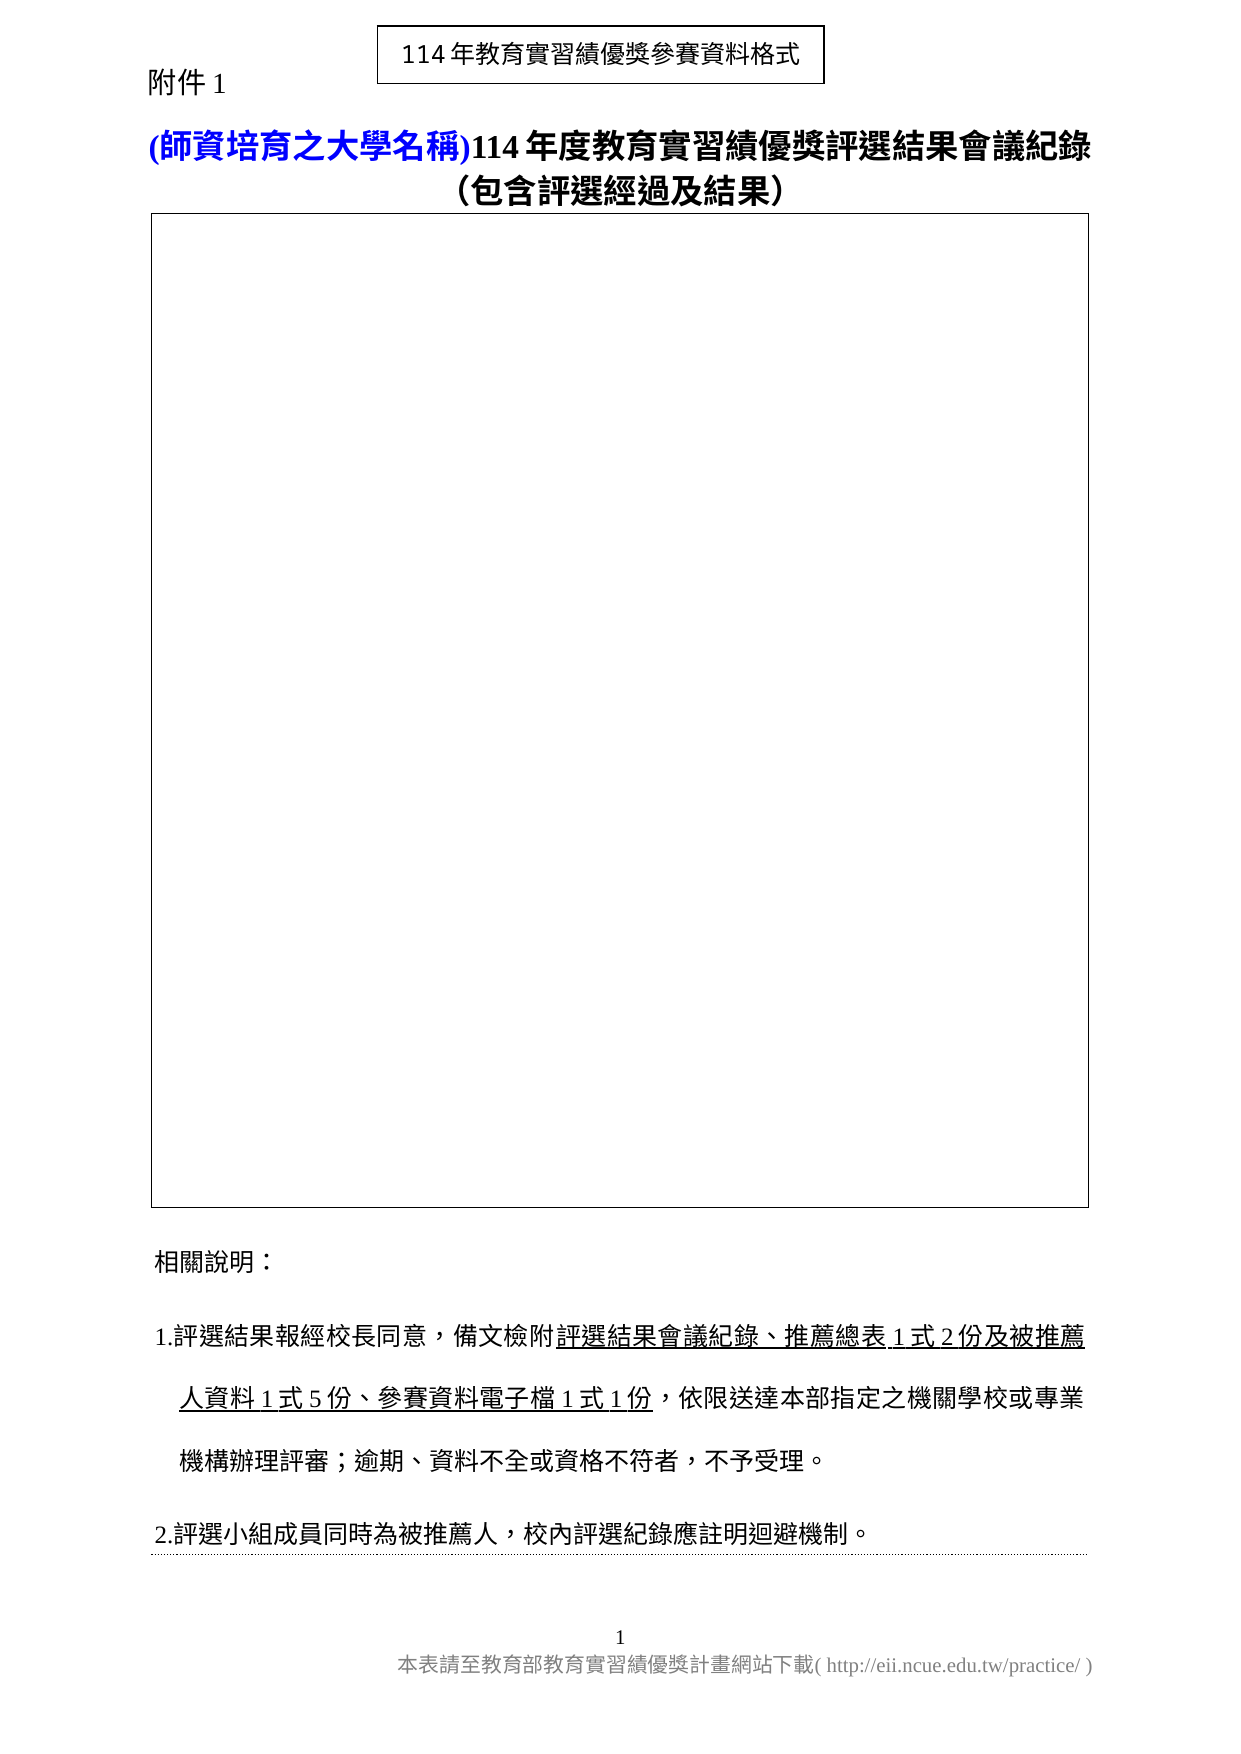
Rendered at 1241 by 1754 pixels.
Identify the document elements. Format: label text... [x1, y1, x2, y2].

text 114年教育實習績優獎參賽資料格式 [393, 34, 808, 70]
text 附件1 [378, 27, 823, 83]
text （包含評選經過及結果） [148, 165, 1092, 213]
text 附件1 [148, 61, 1092, 102]
table_header [152, 214, 1088, 1207]
table_cell 相關說明： 1.評選結果報經校長同意，備文檢附評選結果會議紀錄、推薦總表1式2份及被推薦人資料1式5份、參賽資料電子檔1式1份，依限送達本部指定之機關學校或專業機構辦理評審；逾期、資料不全或資格不符者，不予受理。 2.評選小組成員同時為被推薦人，校內評選紀錄應註明迴避機制。 [151, 1208, 1089, 1554]
text (師資培育之大學名稱)114年度教育實習績優獎評選結果會議紀錄 [135, 102, 1105, 165]
